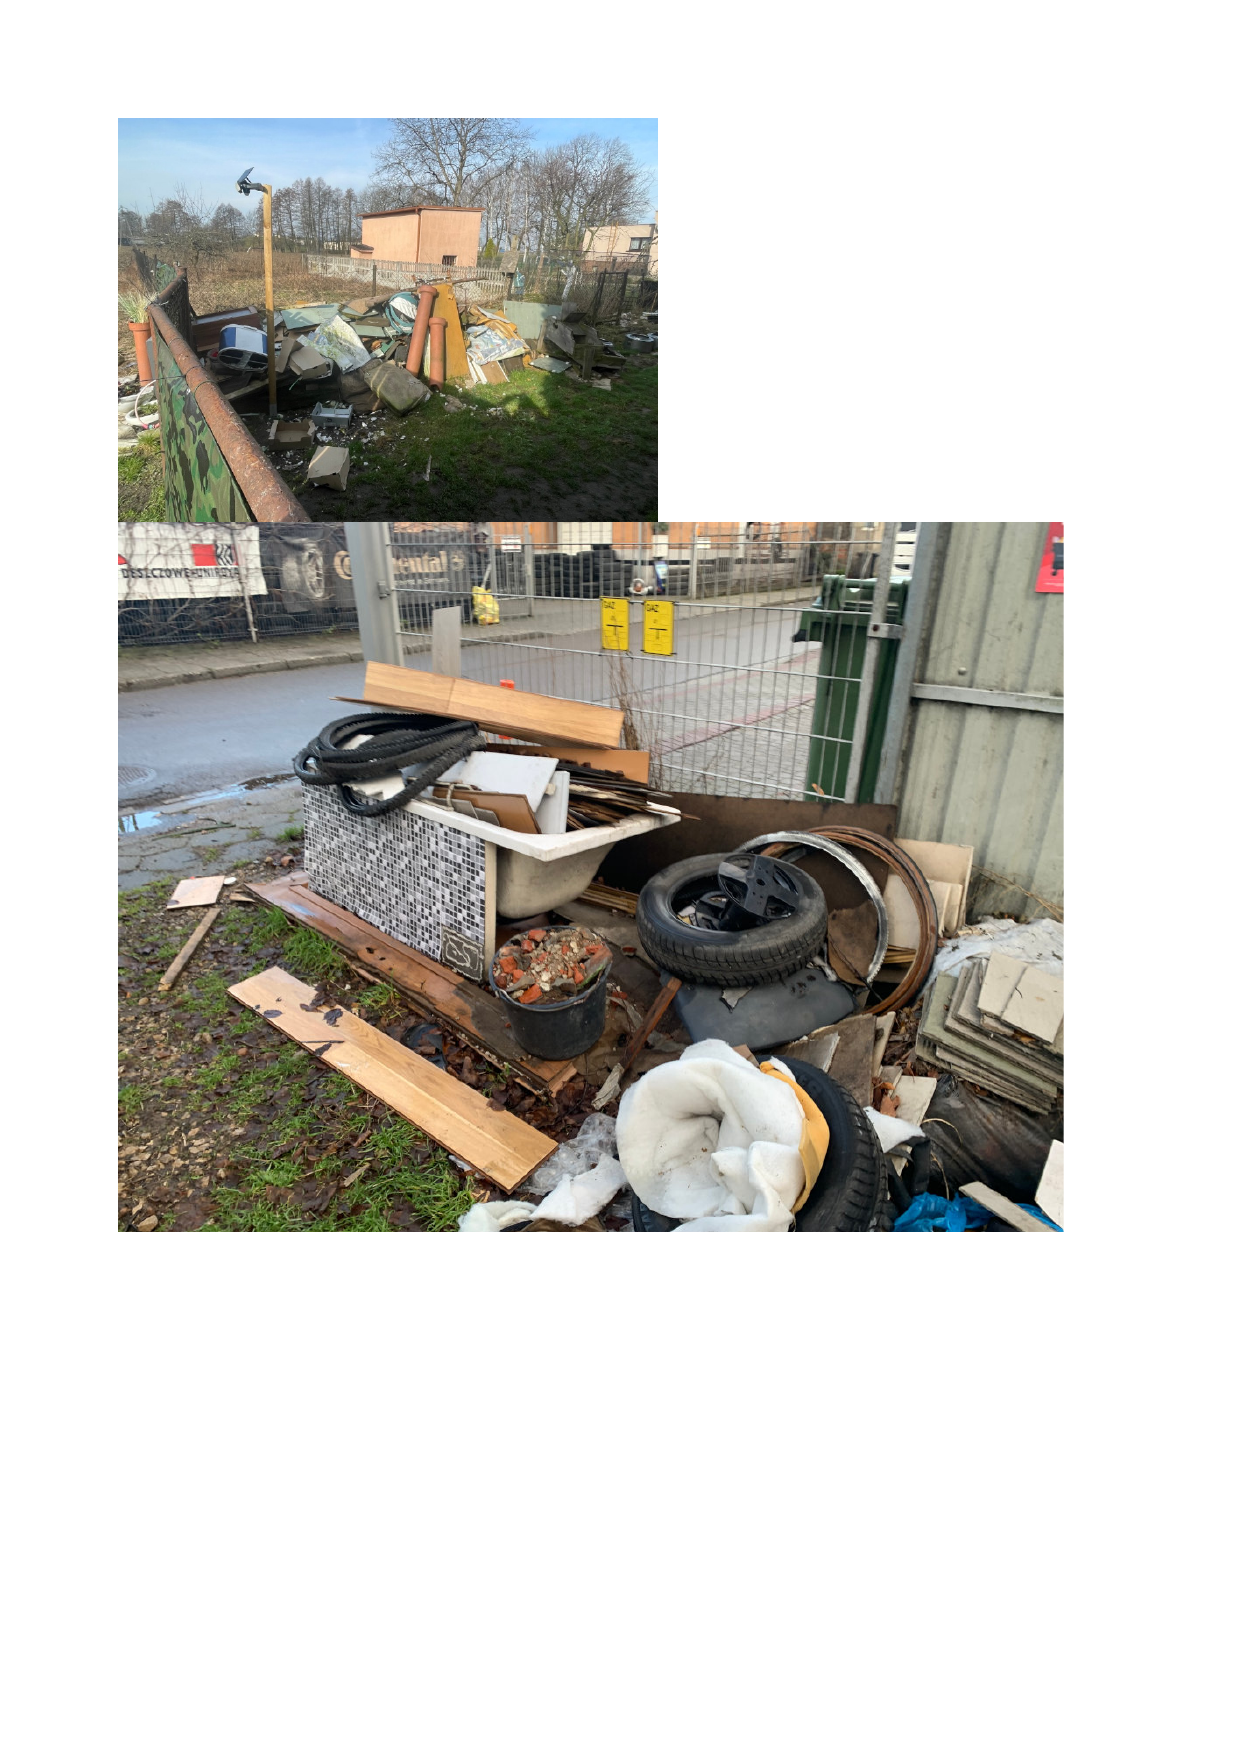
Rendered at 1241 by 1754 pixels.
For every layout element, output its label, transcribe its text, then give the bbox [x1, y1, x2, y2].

text Nieprawidłowa gospodarka odpadami [658, 118, 1122, 1232]
